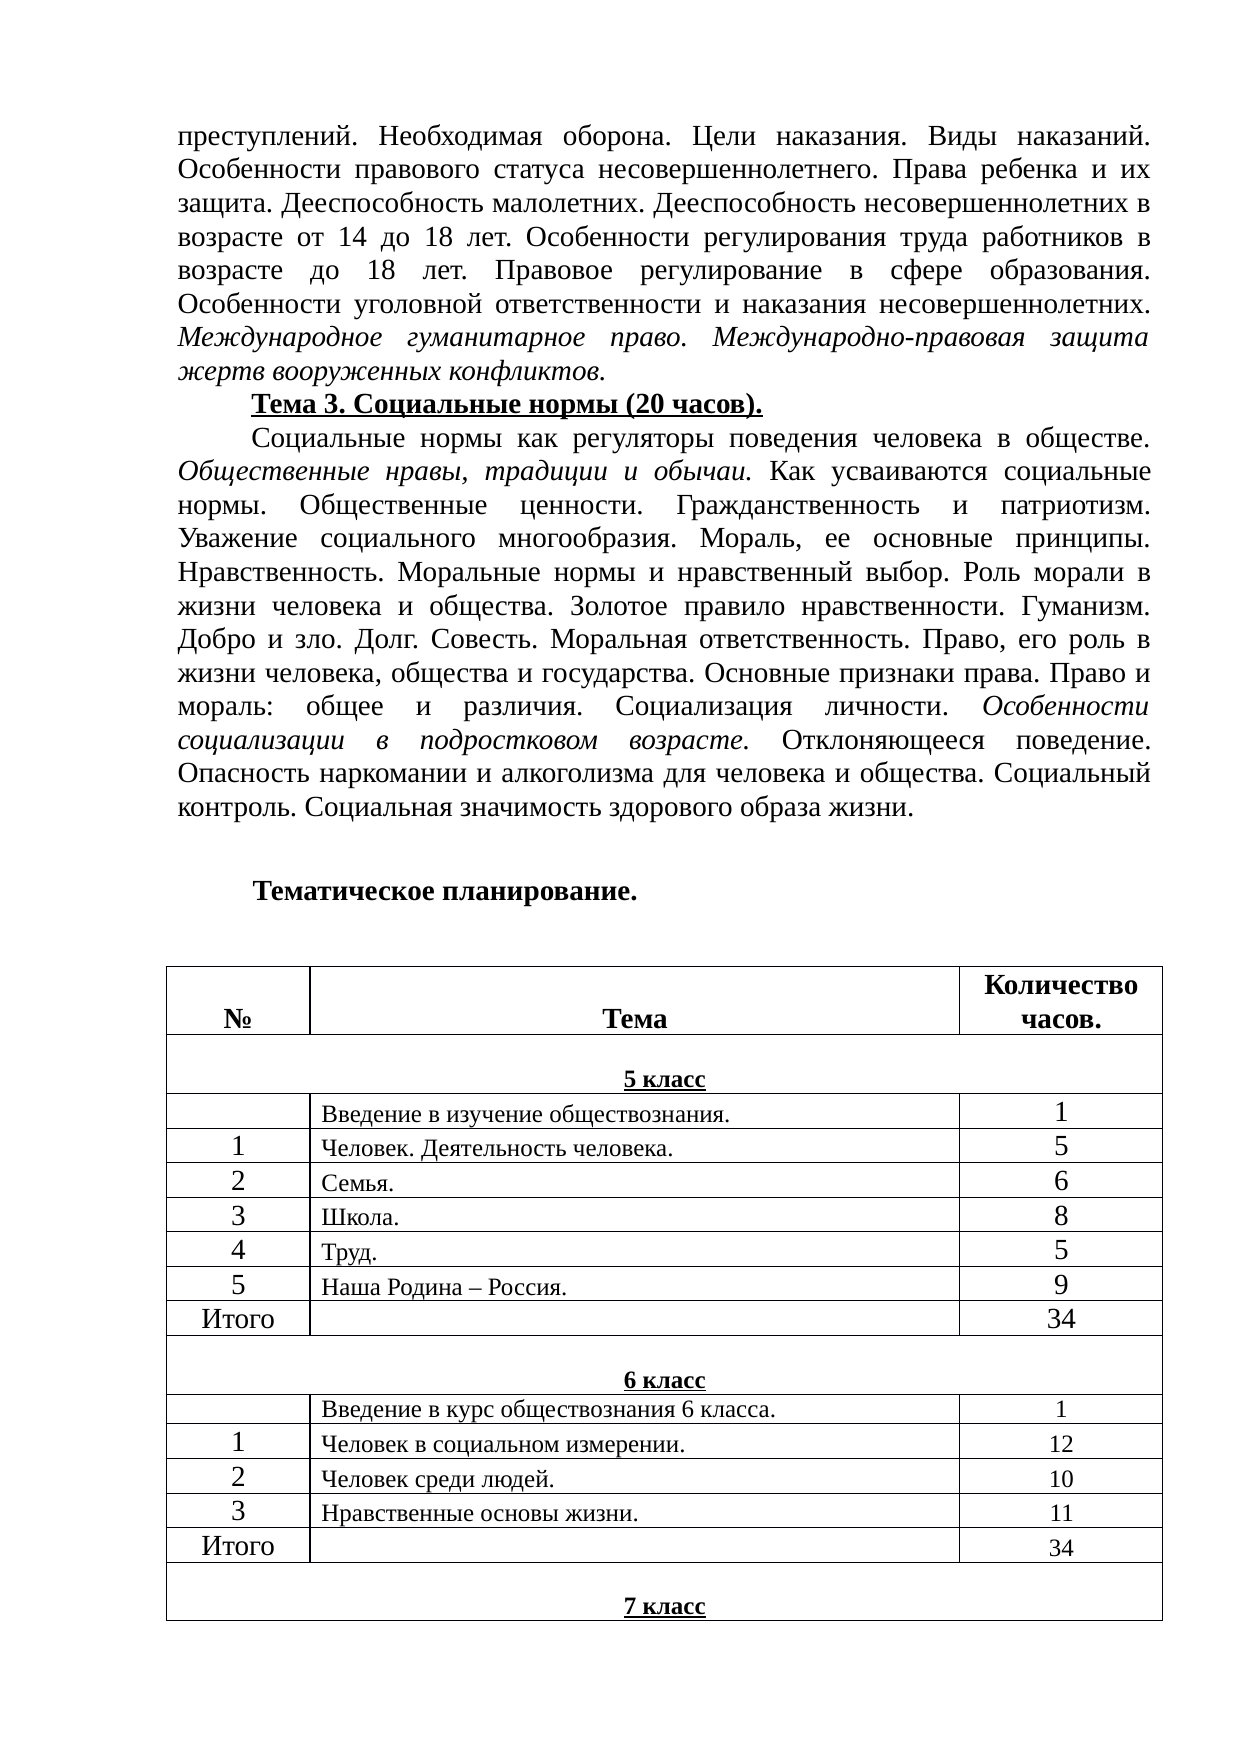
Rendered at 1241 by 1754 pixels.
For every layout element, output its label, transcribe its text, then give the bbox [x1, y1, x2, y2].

table_cell 2 [167, 1459, 309, 1492]
table_cell 11 [960, 1494, 1162, 1527]
table_cell Труд. [311, 1232, 959, 1266]
table_cell 34 [960, 1528, 1162, 1562]
table_cell 3 [167, 1494, 309, 1527]
table_cell 7 класс [167, 1563, 1162, 1620]
table_cell [311, 1301, 959, 1335]
table_cell 5 [167, 1267, 309, 1300]
table_cell 6 [960, 1163, 1162, 1197]
table_cell 5 класс [167, 1035, 1162, 1093]
table_cell Человек в социальном измерении. [311, 1424, 959, 1458]
table_cell 9 [960, 1267, 1162, 1300]
table_cell [167, 1395, 309, 1423]
table_cell 10 [960, 1459, 1162, 1492]
text Социальные нормы как регуляторы поведения человека в обществе. Общественные нравы, традиции и обычаи. Как усваиваются социальные нормы. Общественные ценности. Гражданственность и патриотизм. Уважение социального многообразия. Мораль, ее основные принципы. Нравственность. Моральные нормы и нравственный выбор. Роль морали в жизни человека и общества. Золотое правило нравственности. Гуманизм. Добро и зло. Долг. Совесть. Моральная ответственность. Право, его роль в жизни человека, общества и государства. Основные признаки права. Право и мораль: общее и различия. Социализация личности. Особенности социализации в подростковом возрасте. Отклоняющееся поведение. Опасность наркомании и алкоголизма для человека и общества. Социальный контроль. Социальная значимость здорового образа жизни. [177, 420, 1152, 822]
table_cell 1 [960, 1395, 1162, 1423]
table_cell 3 [167, 1198, 309, 1231]
text Тематическое планирование. [252, 873, 1152, 906]
table_cell 1 [960, 1094, 1162, 1127]
table_cell [167, 1094, 309, 1127]
table_cell 6 класс [167, 1336, 1162, 1393]
table_cell 4 [167, 1232, 309, 1266]
table_cell 12 [960, 1424, 1162, 1458]
table_cell Введение в курс обществознания 6 класса. [311, 1395, 959, 1423]
table_cell 1 [167, 1129, 309, 1162]
text преступлений. Необходимая оборона. Цели наказания. Виды наказаний. Особенности правового статуса несовершеннолетнего. Права ребенка и их защита. Дееспособность малолетних. Дееспособность несовершеннолетних в возрасте от 14 до 18 лет. Особенности регулирования труда работников в возрасте до 18 лет. Правовое регулирование в сфере образования. Особенности уголовной ответственности и наказания несовершеннолетних. Международное гуманитарное право. Международно-правовая защита жертв вооруженных конфликтов. [177, 118, 1152, 386]
table_cell Школа. [311, 1198, 959, 1231]
table_header Тема [311, 967, 959, 1034]
table_cell 5 [960, 1129, 1162, 1162]
table_cell Введение в изучение обществознания. [311, 1094, 959, 1127]
table_cell Человек. Деятельность человека. [311, 1129, 959, 1162]
table_cell Нравственные основы жизни. [311, 1494, 959, 1527]
table_cell 34 [960, 1301, 1162, 1335]
table_cell Семья. [311, 1163, 959, 1197]
table_cell Человек среди людей. [311, 1459, 959, 1492]
table_cell Итого [167, 1301, 309, 1335]
table_cell 5 [960, 1232, 1162, 1266]
table_cell 1 [167, 1424, 309, 1458]
table_header № [167, 967, 309, 1034]
table_cell Наша Родина – Россия. [311, 1267, 959, 1300]
table_cell 2 [167, 1163, 309, 1197]
table_cell [311, 1528, 959, 1562]
table_cell 8 [960, 1198, 1162, 1231]
table_cell Итого [167, 1528, 309, 1562]
text Тема 3. Социальные нормы (20 часов). [177, 386, 1152, 420]
table_header Количество часов. [960, 967, 1162, 1034]
